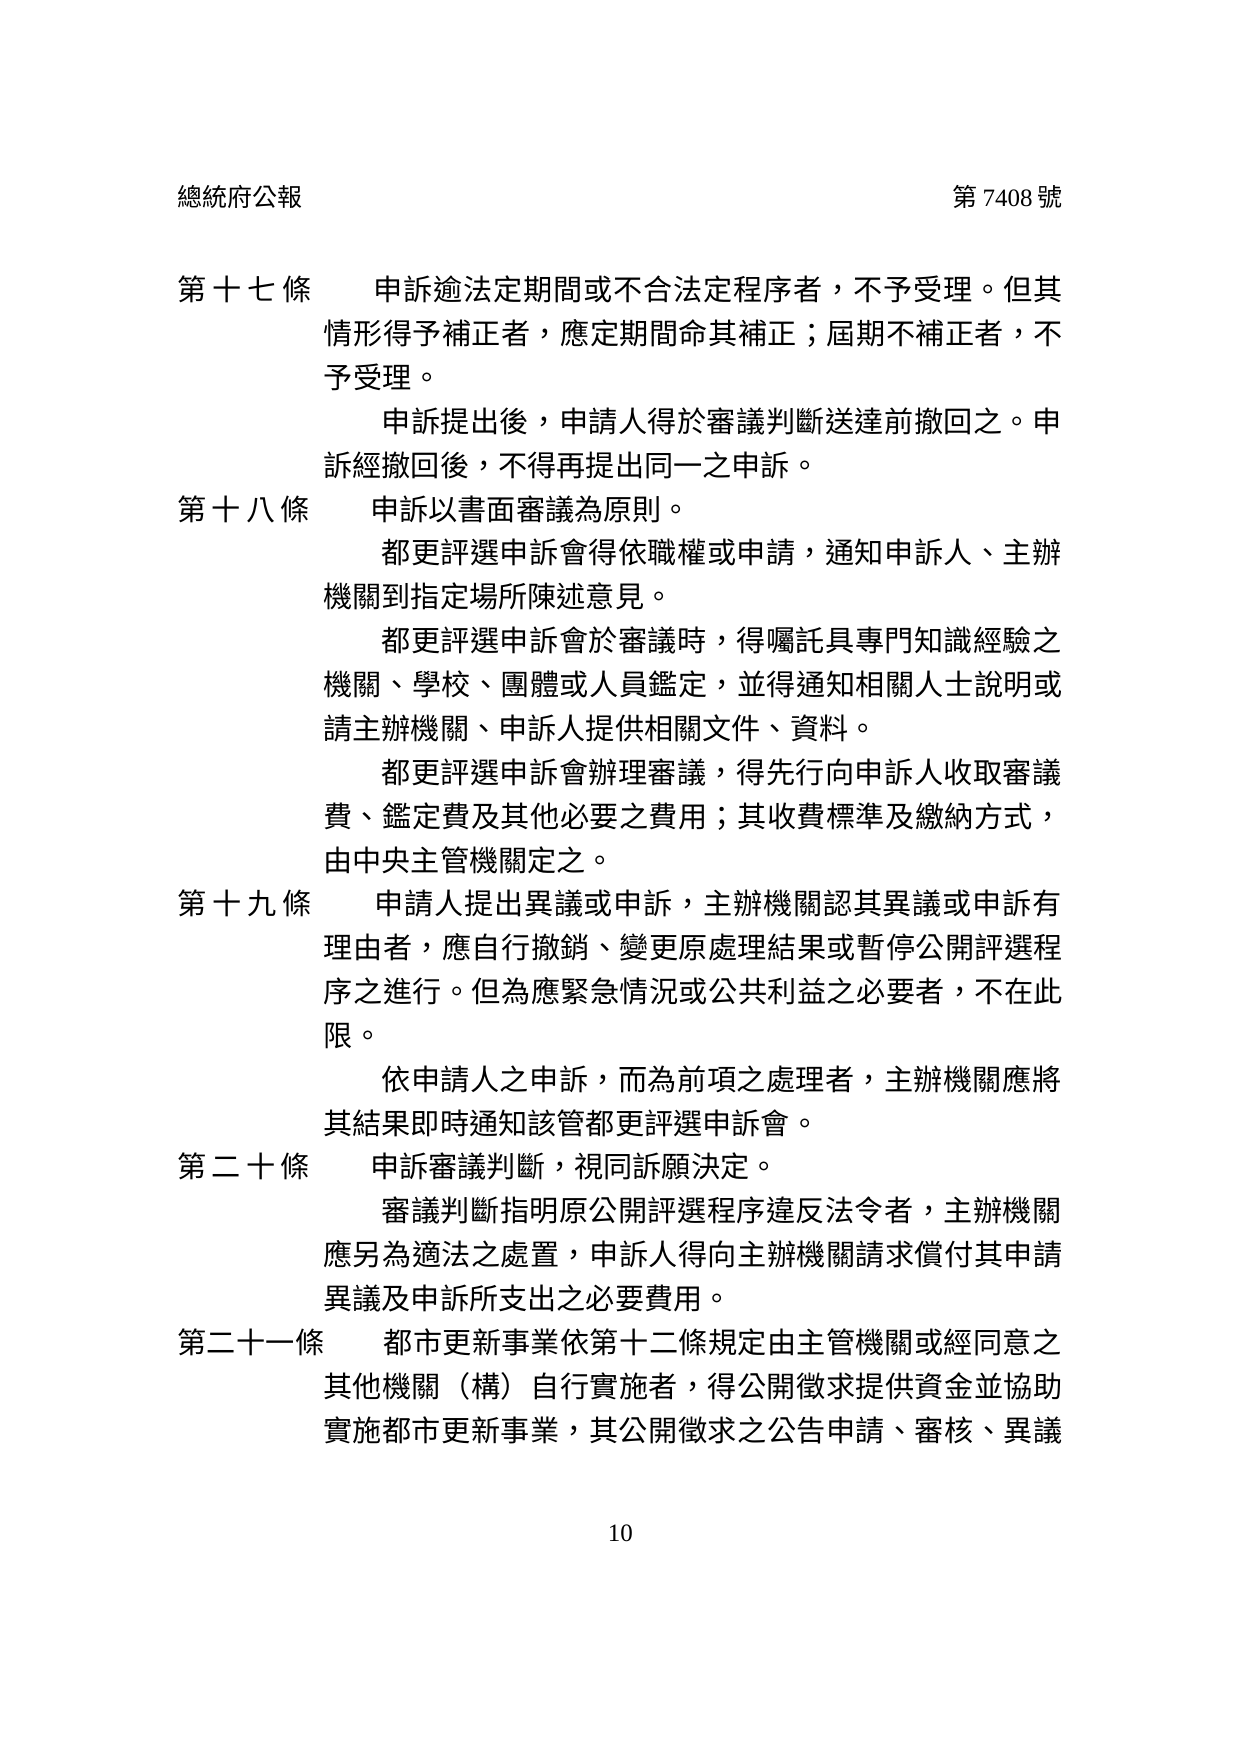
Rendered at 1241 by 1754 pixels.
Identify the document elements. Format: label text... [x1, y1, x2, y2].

text 都更評選申訴會得依職權或申請，通知申訴人、主辦機關到指定場所陳述意見。 [323, 529, 1063, 617]
text 第二十條 申訴審議判斷，視同訴願決定。 [177, 1143, 1063, 1187]
text 都更評選申訴會辦理審議，得先行向申訴人收取審議費、鑑定費及其他必要之費用；其收費標準及繳納方式，由中央主管機關定之。 [323, 748, 1063, 880]
text 都更評選申訴會於審議時，得囑託具專門知識經驗之機關、學校、團體或人員鑑定，並得通知相關人士說明或請主辦機關、申訴人提供相關文件、資料。 [323, 617, 1063, 748]
text 第十八條 申訴以書面審議為原則。 [177, 485, 1063, 529]
text 第十九條 申請人提出異議或申訴，主辦機關認其異議或申訴有理由者，應自行撤銷、變更原處理結果或暫停公開評選程序之進行。但為應緊急情況或公共利益之必要者，不在此限。 [177, 880, 1063, 1055]
text 依申請人之申訴，而為前項之處理者，主辦機關應將其結果即時通知該管都更評選申訴會。 [323, 1055, 1063, 1143]
text 申訴提出後，申請人得於審議判斷送達前撤回之。申訴經撤回後，不得再提出同一之申訴。 [323, 397, 1063, 485]
text 第二十一條 都市更新事業依第十二條規定由主管機關或經同意之其他機關（構）自行實施者，得公開徵求提供資金並協助實施都市更新事業，其公開徵求之公告申請、審核、異議、申訴程序及審議判斷，準用第十三條至前條規定。 [177, 1318, 1063, 1450]
text 審議判斷指明原公開評選程序違反法令者，主辦機關應另為適法之處置，申訴人得向主辦機關請求償付其申請、異議及申訴所支出之必要費用。 [323, 1187, 1063, 1318]
text 第十七條 申訴逾法定期間或不合法定程序者，不予受理。但其情形得予補正者，應定期間命其補正；屆期不補正者，不予受理。 [177, 266, 1063, 397]
